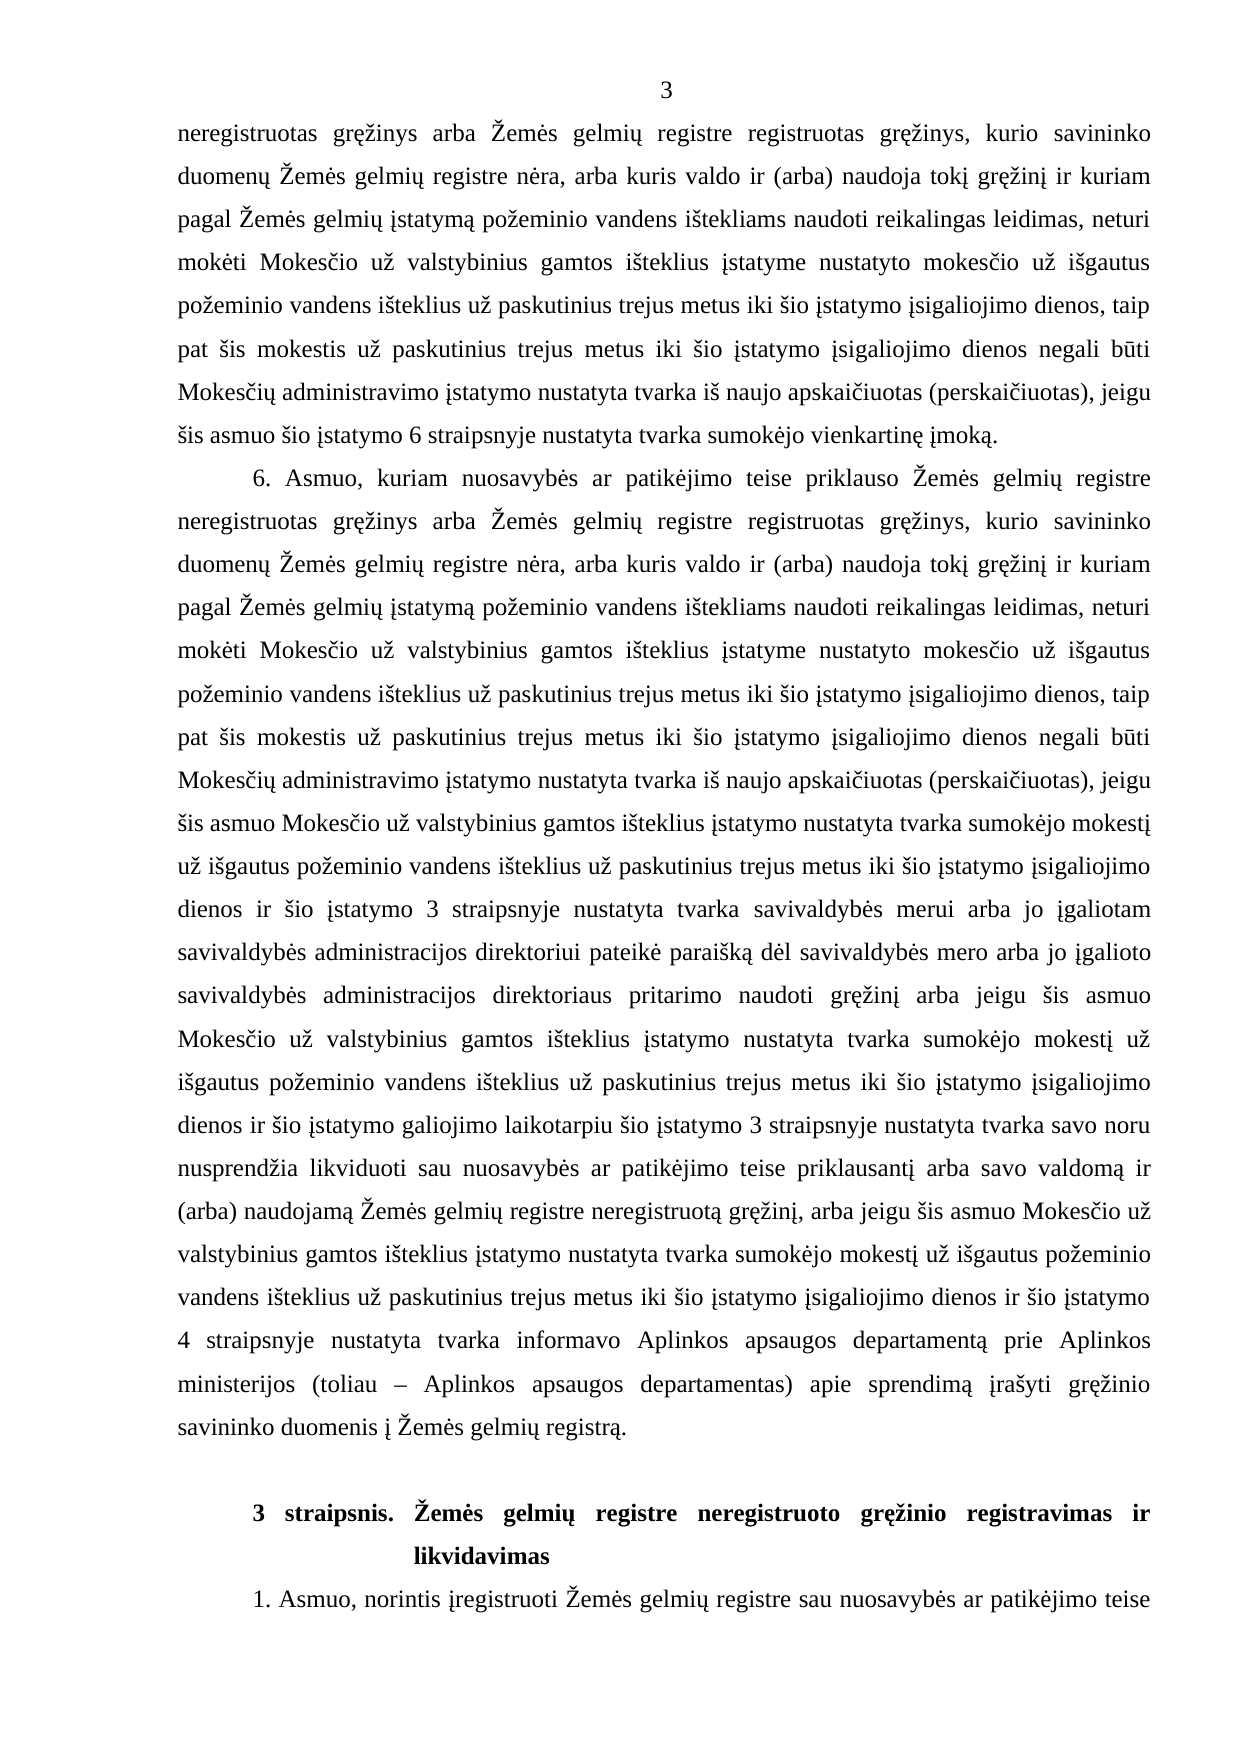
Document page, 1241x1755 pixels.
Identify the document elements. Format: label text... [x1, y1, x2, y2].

text 6. Asmuo, kuriam nuosavybės ar patikėjimo teise priklauso Žemės gelmių registre neregistruotas gręžinys arba Žemės gelmių registre registruotas gręžinys, kurio savininko duomenų Žemės gelmių registre nėra, arba kuris valdo ir (arba) naudoja tokį gręžinį ir kuriam pagal Žemės gelmių įstatymą požeminio vandens ištekliams naudoti reikalingas leidimas, neturi mokėti Mokesčio už valstybinius gamtos išteklius įstatyme nustatyto mokesčio už išgautus požeminio vandens išteklius už paskutinius trejus metus iki šio įstatymo įsigaliojimo dienos, taip pat šis mokestis už paskutinius trejus metus iki šio įstatymo įsigaliojimo dienos negali būti Mokesčių administravimo įstatymo nustatyta tvarka iš naujo apskaičiuotas (perskaičiuotas), jeigu šis asmuo Mokesčio už valstybinius gamtos išteklius įstatymo nustatyta tvarka sumokėjo mokestį už išgautus požeminio vandens išteklius už paskutinius trejus metus iki šio įstatymo įsigaliojimo dienos ir šio įstatymo 3 straipsnyje nustatyta tvarka savivaldybės merui arba jo įgaliotam savivaldybės administracijos direktoriui pateikė paraišką dėl savivaldybės mero arba jo įgalioto savivaldybės administracijos direktoriaus pritarimo naudoti gręžinį arba jeigu šis asmuo Mokesčio už valstybinius gamtos išteklius įstatymo nustatyta tvarka sumokėjo mokestį už išgautus požeminio vandens išteklius už paskutinius trejus metus iki šio įstatymo įsigaliojimo dienos ir šio įstatymo galiojimo laikotarpiu šio įstatymo 3 straipsnyje nustatyta tvarka savo noru nusprendžia likviduoti sau nuosavybės ar patikėjimo teise priklausantį arba savo valdomą ir (arba) naudojamą Žemės gelmių registre neregistruotą gręžinį, arba jeigu šis asmuo Mokesčio už valstybinius gamtos išteklius įstatymo nustatyta tvarka sumokėjo mokestį už išgautus požeminio vandens išteklius už paskutinius trejus metus iki šio įstatymo įsigaliojimo dienos ir šio įstatymo 4 straipsnyje nustatyta tvarka informavo Aplinkos apsaugos departamentą prie Aplinkos ministerijos (toliau – Aplinkos apsaugos departamentas) apie sprendimą įrašyti gręžinio savininko duomenis į Žemės gelmių registrą. [177, 463, 1152, 1441]
text 1. Asmuo, norintis įregistruoti Žemės gelmių registre sau nuosavybės ar patikėjimo teise [177, 1584, 1152, 1613]
text neregistruotas gręžinys arba Žemės gelmių registre registruotas gręžinys, kurio savininko duomenų Žemės gelmių registre nėra, arba kuris valdo ir (arba) naudoja tokį gręžinį ir kuriam pagal Žemės gelmių įstatymą požeminio vandens ištekliams naudoti reikalingas leidimas, neturi mokėti Mokesčio už valstybinius gamtos išteklius įstatyme nustatyto mokesčio už išgautus požeminio vandens išteklius už paskutinius trejus metus iki šio įstatymo įsigaliojimo dienos, taip pat šis mokestis už paskutinius trejus metus iki šio įstatymo įsigaliojimo dienos negali būti Mokesčių administravimo įstatymo nustatyta tvarka iš naujo apskaičiuotas (perskaičiuotas), jeigu šis asmuo šio įstatymo 6 straipsnyje nustatyta tvarka sumokėjo vienkartinę įmoką. [177, 118, 1152, 449]
text 3 straipsnis. Žemės gelmių registre neregistruoto gręžinio registravimas ir likvidavimas [252, 1498, 1152, 1570]
